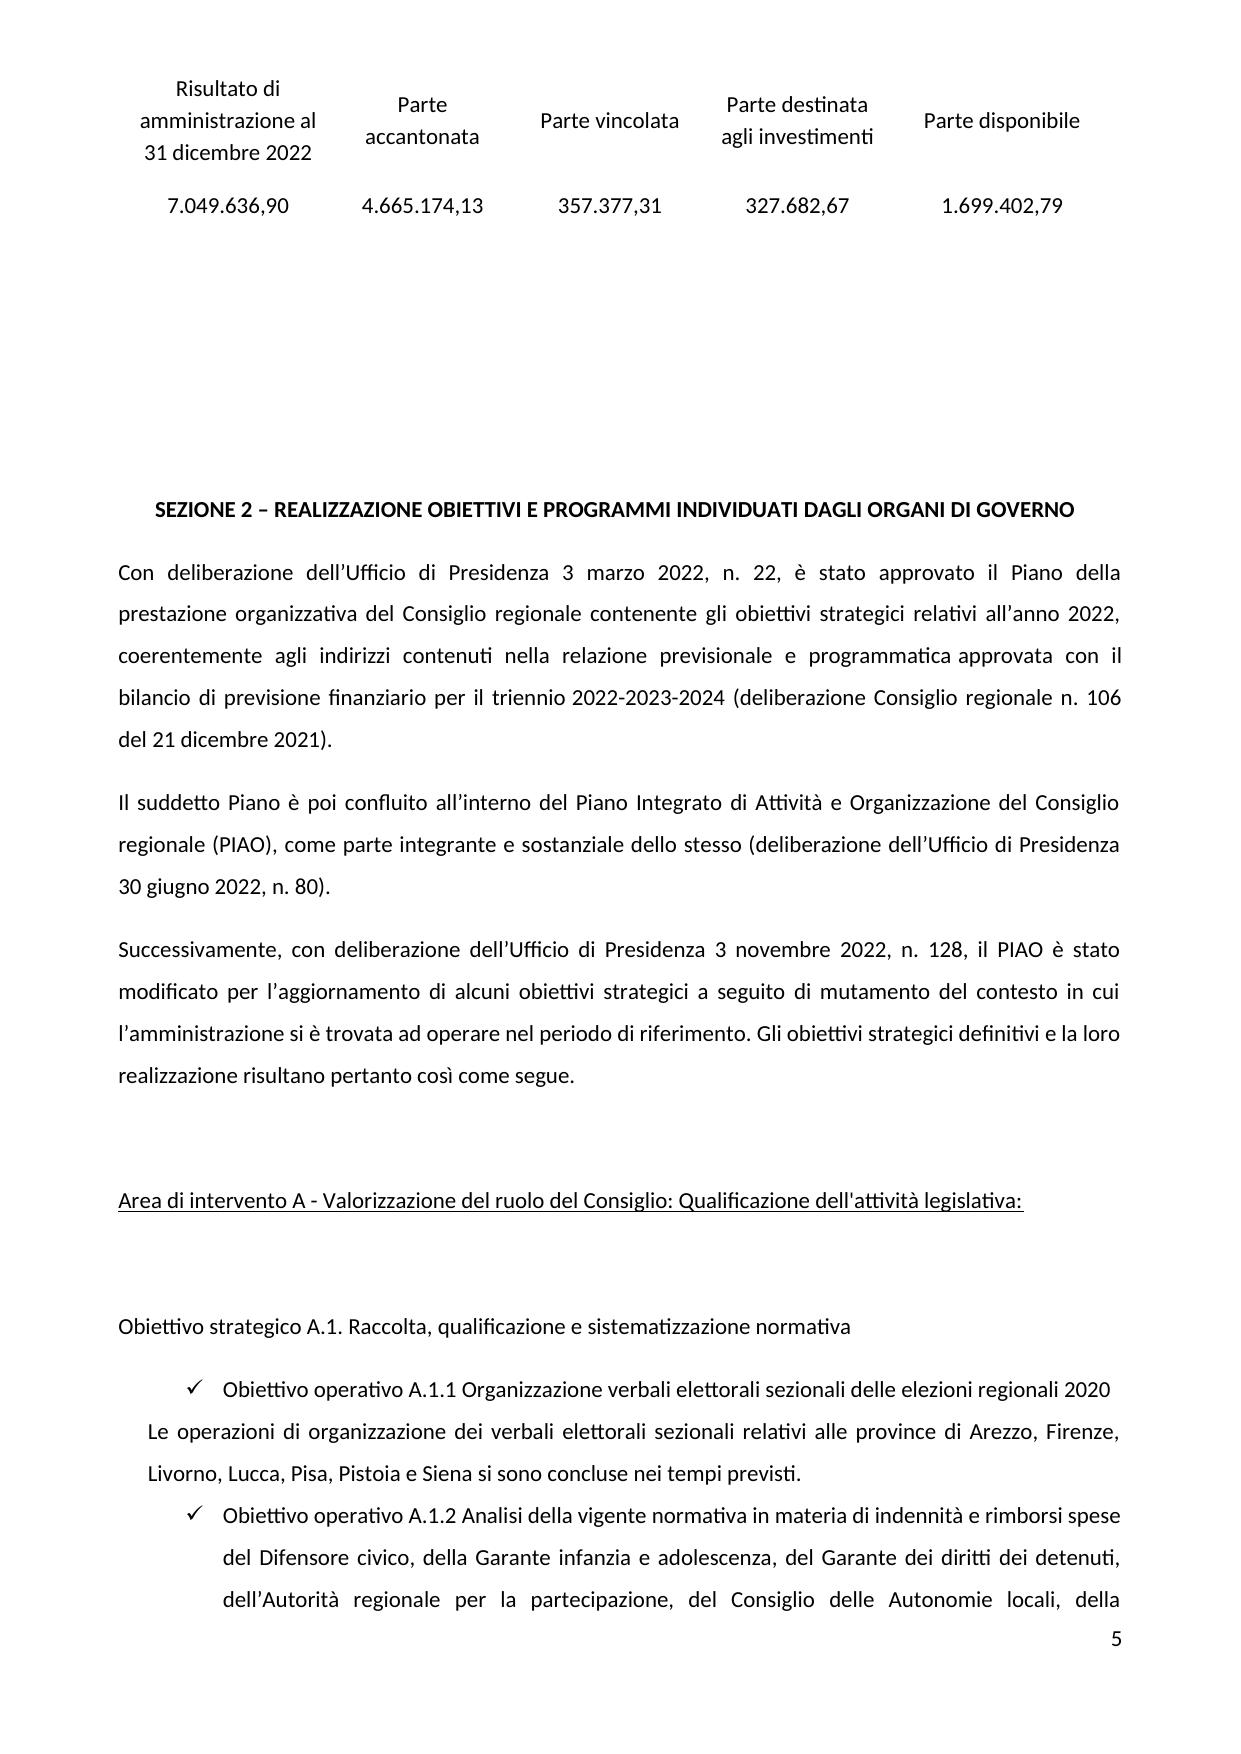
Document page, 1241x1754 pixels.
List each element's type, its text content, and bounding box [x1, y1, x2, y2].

table_cell 7.049.636,90 [127, 191, 329, 243]
list Obiettivo operativo A.1.2 Analisi della vigente normativa in materia di indennità e rimborsi spese del Difensore civico, della Garante infanzia e adolescenza, del Garante dei diritti dei detenuti, dell’Autorità regionale per la partecipazione, del Consiglio delle Autonomie locali, della [185, 1501, 1122, 1613]
table_header Risultato di amministrazione al 31 dicembre 2022 [127, 74, 329, 191]
table_header Parte destinata agli investimenti [704, 74, 891, 191]
list Obiettivo operativo A.1.1 Organizzazione verbali elettorali sezionali delle elezioni regionali 2020 [185, 1375, 1122, 1403]
text Con deliberazione dell’Ufficio di Presidenza 3 marzo 2022, n. 22, è stato approvato il Piano della prestazione organizzativa del Consiglio regionale contenente gli obiettivi strategici relativi all’anno 2022, coerentemente agli indirizzi contenuti nella relazione previsionale e programmatica approvata con il bilancio di previsione finanziario per il triennio 2022-2023-2024 (deliberazione Consiglio regionale n. 106 del 21 dicembre 2021). [118, 558, 1122, 753]
table_cell 357.377,31 [516, 191, 704, 243]
text Successivamente, con deliberazione dell’Ufficio di Presidenza 3 novembre 2022, n. 128, il PIAO è stato modificato per l’aggiornamento di alcuni obiettivi strategici a seguito di mutamento del contesto in cui l’amministrazione si è trovata ad operare nel periodo di riferimento. Gli obiettivi strategici definitivi e la loro realizzazione risultano pertanto così come segue. [118, 935, 1122, 1089]
table_header Parte disponibile [891, 74, 1113, 191]
text Le operazioni di organizzazione dei verbali elettorali sezionali relativi alle province di Arezzo, Firenze, Livorno, Lucca, Pisa, Pistoia e Siena si sono concluse nei tempi previsti. [148, 1417, 1122, 1487]
table_cell 4.665.174,13 [329, 191, 516, 243]
text Il suddetto Piano è poi confluito all’interno del Piano Integrato di Attività e Organizzazione del Consiglio regionale (PIAO), come parte integrante e sostanziale dello stesso (deliberazione dell’Ufficio di Presidenza 30 giugno 2022, n. 80). [118, 788, 1122, 900]
text Area di intervento A - Valorizzazione del ruolo del Consiglio: Qualificazione dell'attività legislativa: [118, 1187, 1122, 1215]
table_header Parte accantonata [329, 74, 516, 191]
text Obiettivo strategico A.1. Raccolta, qualificazione e sistematizzazione normativa [118, 1312, 1122, 1340]
table_cell 1.699.402,79 [891, 191, 1113, 243]
table_header Parte vincolata [516, 74, 704, 191]
table_cell 327.682,67 [704, 191, 891, 243]
text SEZIONE 2 – REALIZZAZIONE OBIETTIVI E PROGRAMMI INDIVIDUATI DAGLI ORGANI DI GOVERNO [118, 495, 1122, 523]
